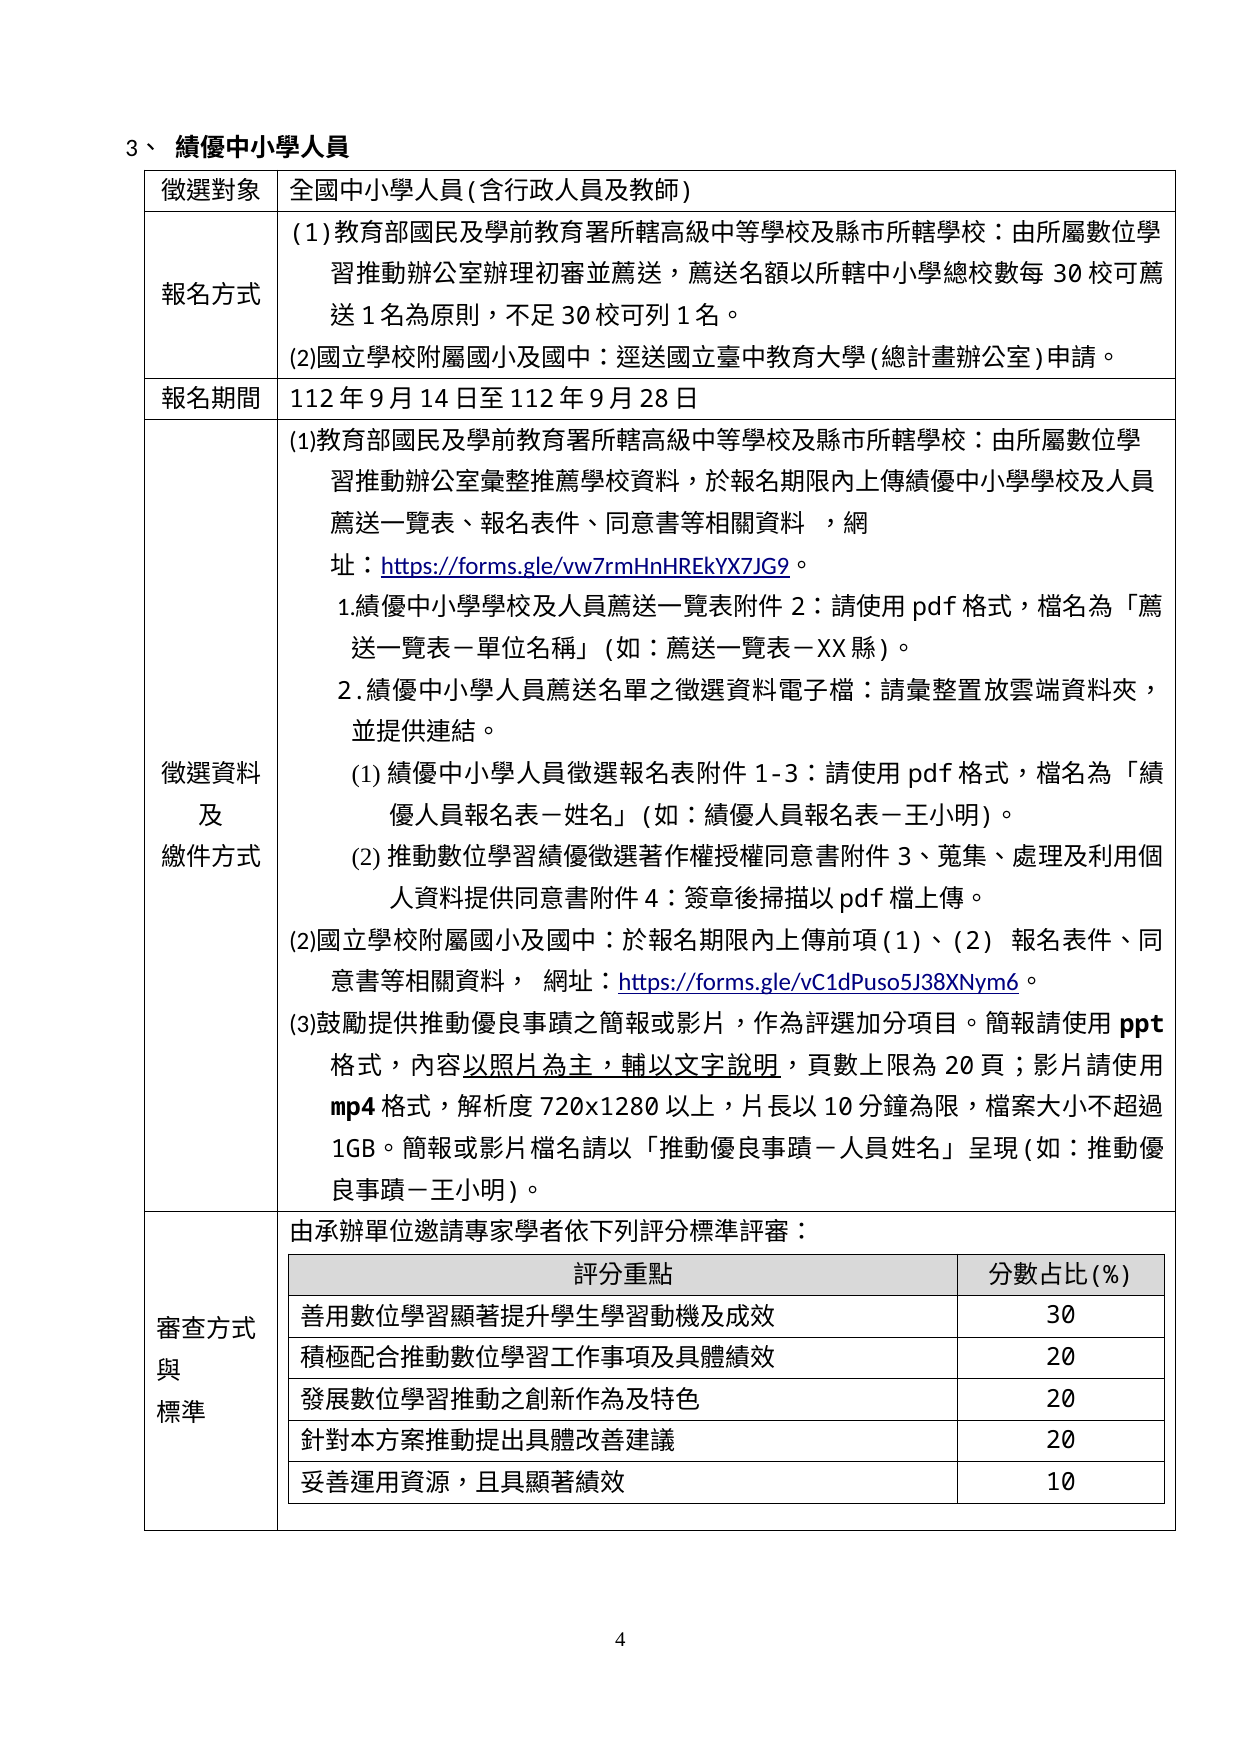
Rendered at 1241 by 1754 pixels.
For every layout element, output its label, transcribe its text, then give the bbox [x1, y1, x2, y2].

table_cell 由承辦單位邀請專家學者依下列評分標準評審： [278, 1212, 1175, 1530]
table_cell 報名期間 [145, 379, 277, 419]
table_cell 審查方式 與 標準 [145, 1212, 277, 1530]
table_cell 112年9月14日至112年9月28日 [278, 379, 1175, 419]
table_cell 報名方式 [145, 212, 277, 378]
table_cell [289, 1504, 1164, 1530]
table_cell 10 [958, 1462, 1164, 1503]
table_cell 針對本方案推動提出具體改善建議 [289, 1421, 957, 1461]
table_cell 教育部國民及學前教育署所轄高級中等學校及縣市所轄學校：由所屬數位學習推動辦公室辦理初審並薦送，薦送名額以所轄中小學總校數每30校可薦送1名為原則，不足30校可列1名。 國立學校附屬國小及國中：逕送國立臺中教育大學(總計畫辦公室)申請。 [278, 212, 1175, 378]
table_header 徵選對象 [145, 171, 277, 211]
table_cell 妥善運用資源，且具顯著績效 [289, 1462, 957, 1503]
table_header 分數占比(%) [958, 1255, 1164, 1295]
table_cell 20 [958, 1421, 1164, 1461]
table_cell 善用數位學習顯著提升學生學習動機及成效 [289, 1296, 957, 1337]
table_cell 教育部國民及學前教育署所轄高級中等學校及縣市所轄學校：由所屬數位學習推動辦公室彙整推薦學校資料，於報名期限內上傳績優中小學學校及人員薦送一覽表、報名表件、同意書等相關資料 ，網址：https://forms.gle/vw7rmHnHREkYX7JG9。 績優中小學學校及人員薦送一覽表附件2：請使用pdf格式，檔名為「薦送一覽表－單位名稱」(如：薦送一覽表－XX縣)。 績優中小學人員薦送名單之徵選資料電子檔：請彙整置放雲端資料夾，並提供連結。 績優中小學人員徵選報名表附件1-3：請使用pdf格式，檔名為「績優人員報名表－姓名」(如：績優人員報名表－王小明)。 推動數位學習績優徵選著作權授權同意書附件3、蒐集、處理及利用個人資料提供同意書附件4：簽章後掃描以pdf檔上傳。 國立學校附屬國小及國中：於報名期限內上傳前項(1)、(2) 報名表件、同意書等相關資料， 網址：https://forms.gle/vC1dPuso5J38XNym6。 鼓勵提供推動優良事蹟之簡報或影片，作為評選加分項目。簡報請使用ppt格式，內容以照片為主，輔以文字說明，頁數上限為20頁；影片請使用mp4格式，解析度720x1280以上，片長以10分鐘為限，檔案大小不超過1GB。簡報或影片檔名請以「推動優良事蹟－人員姓名」呈現(如：推動優良事蹟－王小明)。 [278, 420, 1175, 1211]
list 績優中小學人員 [125, 128, 1165, 164]
table_header 評分重點 [289, 1255, 957, 1295]
table_cell 20 [958, 1338, 1164, 1378]
table_cell 30 [958, 1296, 1164, 1337]
table_header 全國中小學人員(含行政人員及教師) [278, 171, 1175, 211]
table_cell 積極配合推動數位學習工作事項及具體績效 [289, 1338, 957, 1378]
table_cell 徵選資料 及 繳件方式 [145, 420, 277, 1211]
table_cell 20 [958, 1379, 1164, 1420]
table_cell 發展數位學習推動之創新作為及特色 [289, 1379, 957, 1420]
